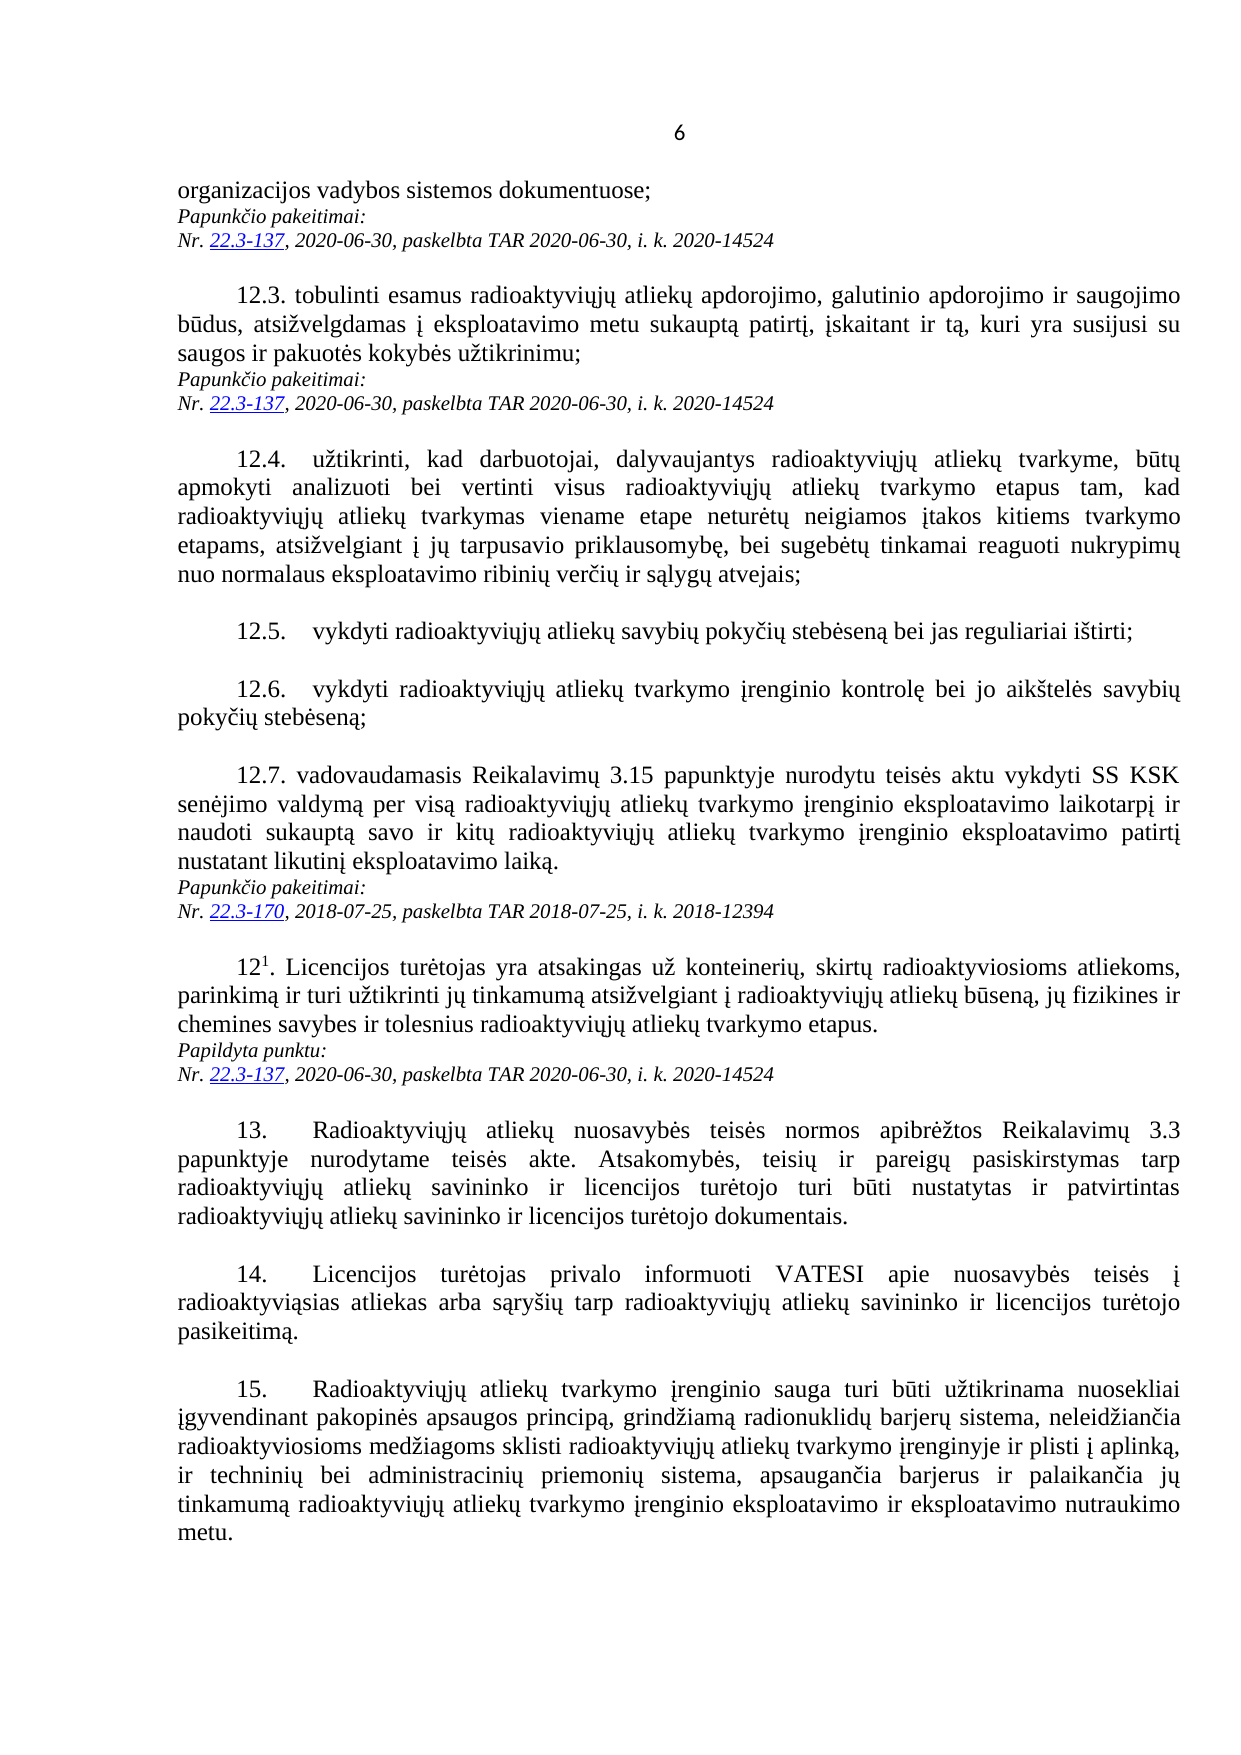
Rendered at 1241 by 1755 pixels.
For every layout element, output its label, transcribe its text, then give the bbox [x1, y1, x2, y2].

text 14. Licencijos turėtojas privalo informuoti VATESI apie nuosavybės teisės į radioaktyviąsias atliekas arba sąryšių tarp radioaktyviųjų atliekų savininko ir licencijos turėtojo pasikeitimą. [177, 1259, 1181, 1345]
text 12.5. vykdyti radioaktyviųjų atliekų savybių pokyčių stebėseną bei jas reguliariai ištirti; [177, 616, 1181, 645]
text 12.3. tobulinti esamus radioaktyviųjų atliekų apdorojimo, galutinio apdorojimo ir saugojimo būdus, atsižvelgdamas į eksploatavimo metu sukauptą patirtį, įskaitant ir tą, kuri yra susijusi su saugos ir pakuotės kokybės užtikrinimu; [177, 281, 1181, 367]
text 12.6. vykdyti radioaktyviųjų atliekų tvarkymo įrenginio kontrolę bei jo aikštelės savybių pokyčių stebėseną; [177, 674, 1181, 731]
text Nr. 22.3-137, 2020-06-30, paskelbta TAR 2020-06-30, i. k. 2020-14524 [177, 391, 1181, 415]
text Nr. 22.3-137, 2020-06-30, paskelbta TAR 2020-06-30, i. k. 2020-14524 [177, 1062, 1181, 1086]
text Nr. 22.3-170, 2018-07-25, paskelbta TAR 2018-07-25, i. k. 2018-12394 [177, 899, 1181, 923]
text 12.7. vadovaudamasis Reikalavimų 3.15 papunktyje nurodytu teisės aktu vykdyti SS KSK senėjimo valdymą per visą radioaktyviųjų atliekų tvarkymo įrenginio eksploatavimo laikotarpį ir naudoti sukauptą savo ir kitų radioaktyviųjų atliekų tvarkymo įrenginio eksploatavimo patirtį nustatant likutinį eksploatavimo laiką. [177, 760, 1181, 875]
text 12.4. užtikrinti, kad darbuotojai, dalyvaujantys radioaktyviųjų atliekų tvarkyme, būtų apmokyti analizuoti bei vertinti visus radioaktyviųjų atliekų tvarkymo etapus tam, kad radioaktyviųjų atliekų tvarkymas viename etape neturėtų neigiamos įtakos kitiems tvarkymo etapams, atsižvelgiant į jų tarpusavio priklausomybę, bei sugebėtų tinkamai reaguoti nukrypimų nuo normalaus eksploatavimo ribinių verčių ir sąlygų atvejais; [177, 444, 1181, 587]
text 13. Radioaktyviųjų atliekų nuosavybės teisės normos apibrėžtos Reikalavimų 3.3 papunktyje nurodytame teisės akte. Atsakomybės, teisių ir pareigų pasiskirstymas tarp radioaktyviųjų atliekų savininko ir licencijos turėtojo turi būti nustatytas ir patvirtintas radioaktyviųjų atliekų savininko ir licencijos turėtojo dokumentais. [177, 1115, 1181, 1230]
text 121. Licencijos turėtojas yra atsakingas už konteinerių, skirtų radioaktyviosioms atliekoms, parinkimą ir turi užtikrinti jų tinkamumą atsižvelgiant į radioaktyviųjų atliekų būseną, jų fizikines ir chemines savybes ir tolesnius radioaktyviųjų atliekų tvarkymo etapus. [177, 952, 1181, 1038]
text Papunkčio pakeitimai: [177, 875, 1181, 899]
text Papunkčio pakeitimai: [177, 204, 1181, 228]
text organizacijos vadybos sistemos dokumentuose; [177, 175, 1181, 204]
text Nr. 22.3-137, 2020-06-30, paskelbta TAR 2020-06-30, i. k. 2020-14524 [177, 228, 1181, 252]
text 15. Radioaktyviųjų atliekų tvarkymo įrenginio sauga turi būti užtikrinama nuosekliai įgyvendinant pakopinės apsaugos principą, grindžiamą radionuklidų barjerų sistema, neleidžiančia radioaktyviosioms medžiagoms sklisti radioaktyviųjų atliekų tvarkymo įrenginyje ir plisti į aplinką, ir techninių bei administracinių priemonių sistema, apsaugančia barjerus ir palaikančia jų tinkamumą radioaktyviųjų atliekų tvarkymo įrenginio eksploatavimo ir eksploatavimo nutraukimo metu. [177, 1374, 1181, 1546]
text Papildyta punktu: [177, 1038, 1181, 1062]
text Papunkčio pakeitimai: [177, 367, 1181, 391]
